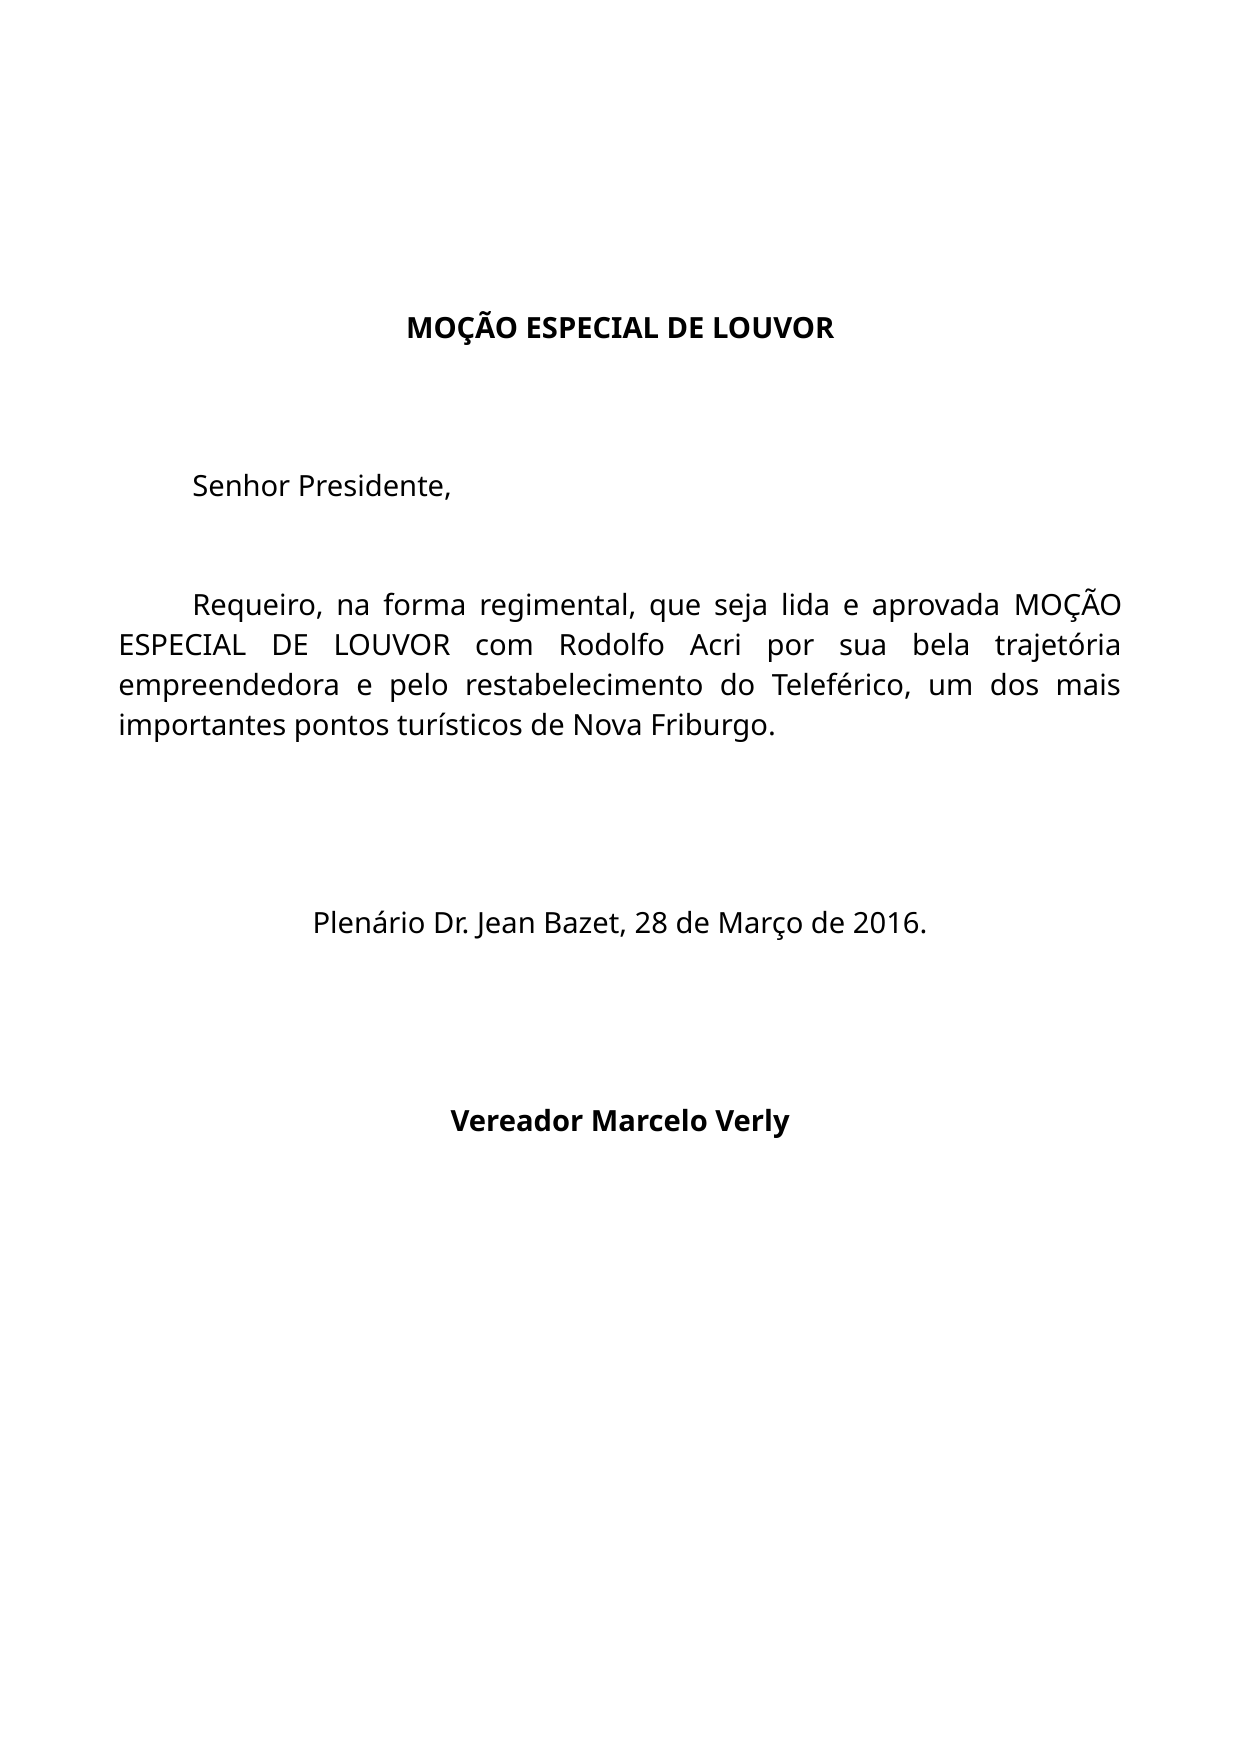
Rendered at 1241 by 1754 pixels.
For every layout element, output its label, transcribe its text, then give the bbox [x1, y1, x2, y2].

text Requeiro, na forma regimental, que seja lida e aprovada MOÇÃO ESPECIAL DE LOUVOR com Rodolfo Acri por sua bela trajetória empreendedora e pelo restabelecimento do Teleférico, um dos mais importantes pontos turísticos de Nova Friburgo. [118, 585, 1122, 743]
text Senhor Presidente, [118, 466, 1122, 505]
text Vereador Marcelo Verly [118, 1061, 1122, 1169]
text MOÇÃO ESPECIAL DE LOUVOR [118, 307, 1122, 347]
text Plenário Dr. Jean Bazet, 28 de Março de 2016. [118, 823, 1122, 942]
